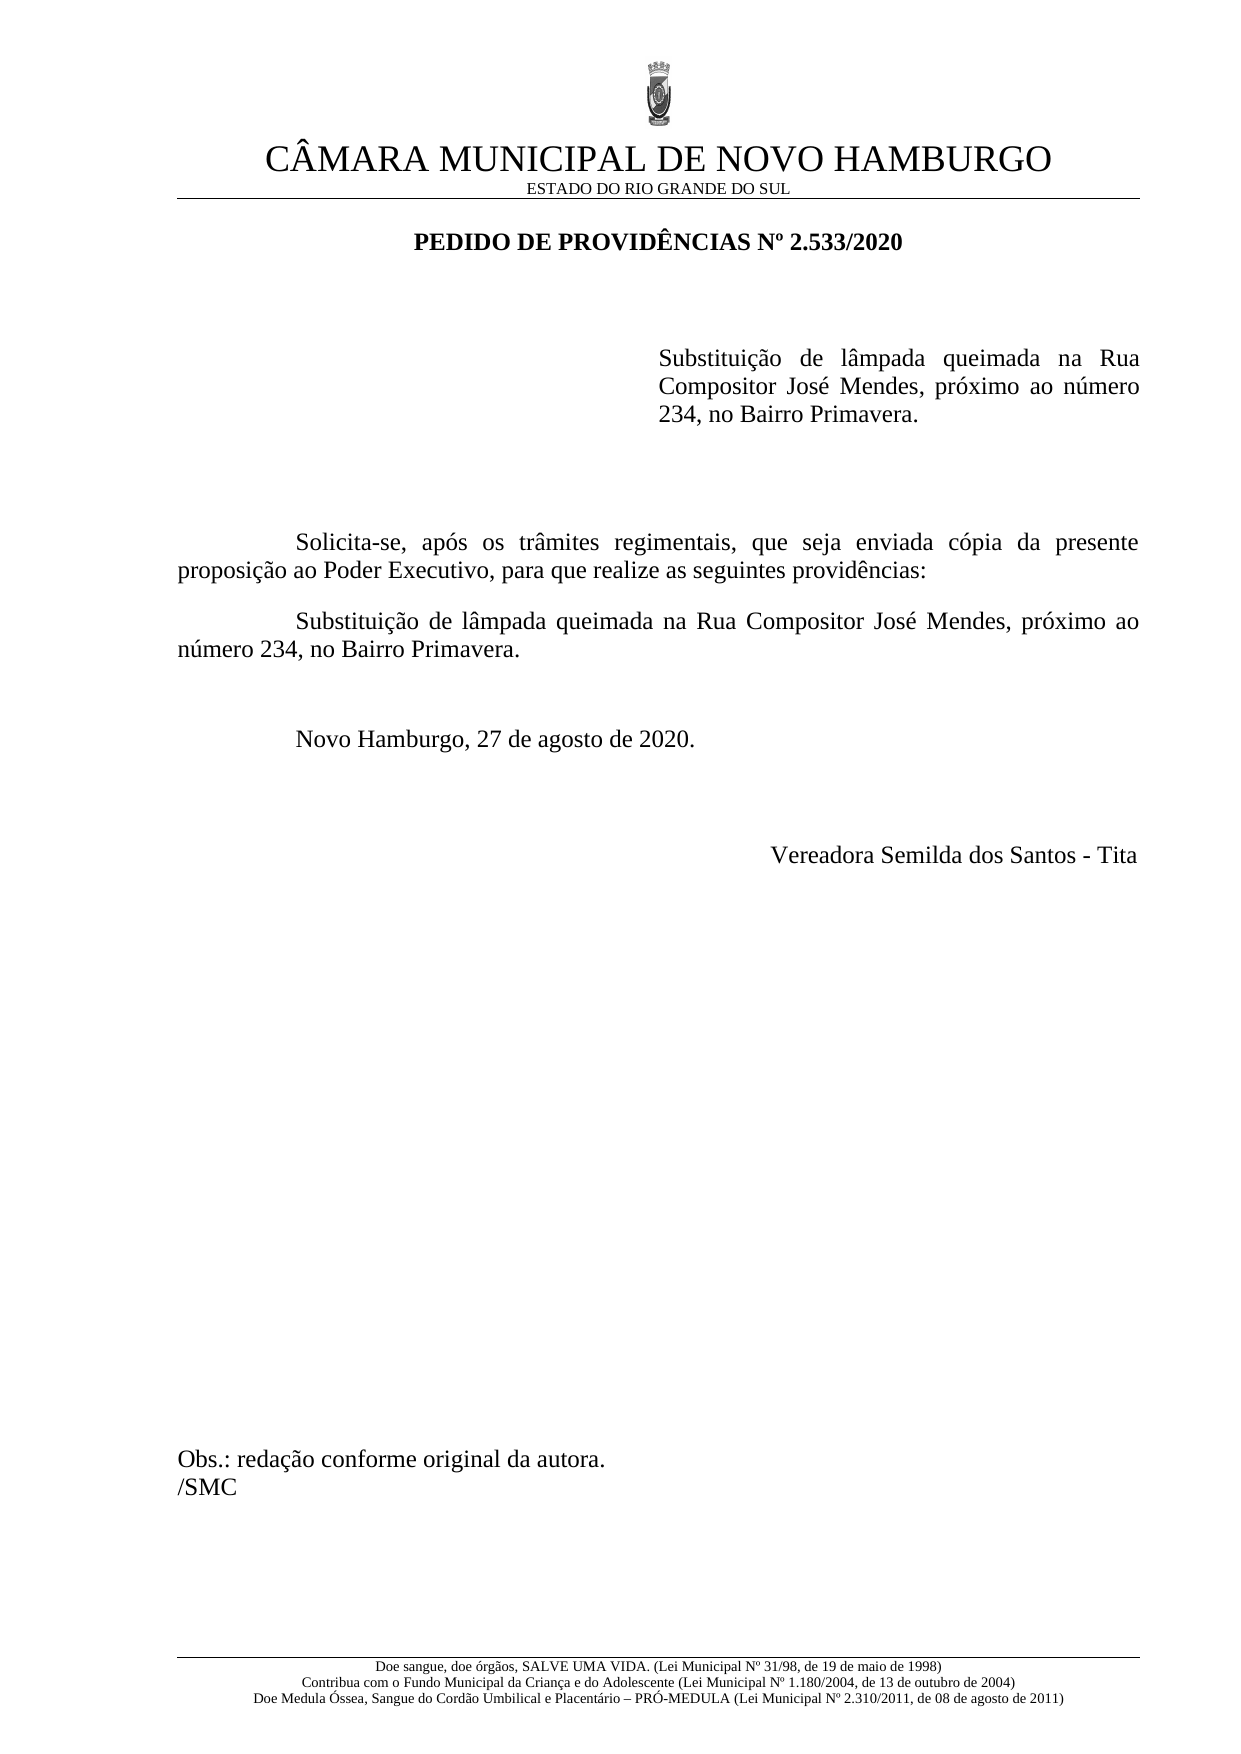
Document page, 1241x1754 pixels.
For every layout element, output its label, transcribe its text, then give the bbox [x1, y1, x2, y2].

text /SMC [177, 1473, 1140, 1501]
text Vereadora Semilda dos Santos - Tita [177, 842, 1140, 869]
text Substituição de lâmpada queimada na Rua Compositor José Mendes, próximo ao número 234, no Bairro Primavera. [658, 344, 1140, 428]
text Solicita-se, após os trâmites regimentais, que seja enviada cópia da presente proposição ao Poder Executivo, para que realize as seguintes providências: [177, 528, 1140, 583]
text Substituição de lâmpada queimada na Rua Compositor José Mendes, próximo ao número 234, no Bairro Primavera. [177, 607, 1140, 662]
text PEDIDO DE PROVIDÊNCIAS Nº 2.533/2020 [177, 228, 1140, 256]
text Obs.: redação conforme original da autora. [177, 1445, 1140, 1473]
text Novo Hamburgo, 27 de agosto de 2020. [177, 725, 1140, 753]
